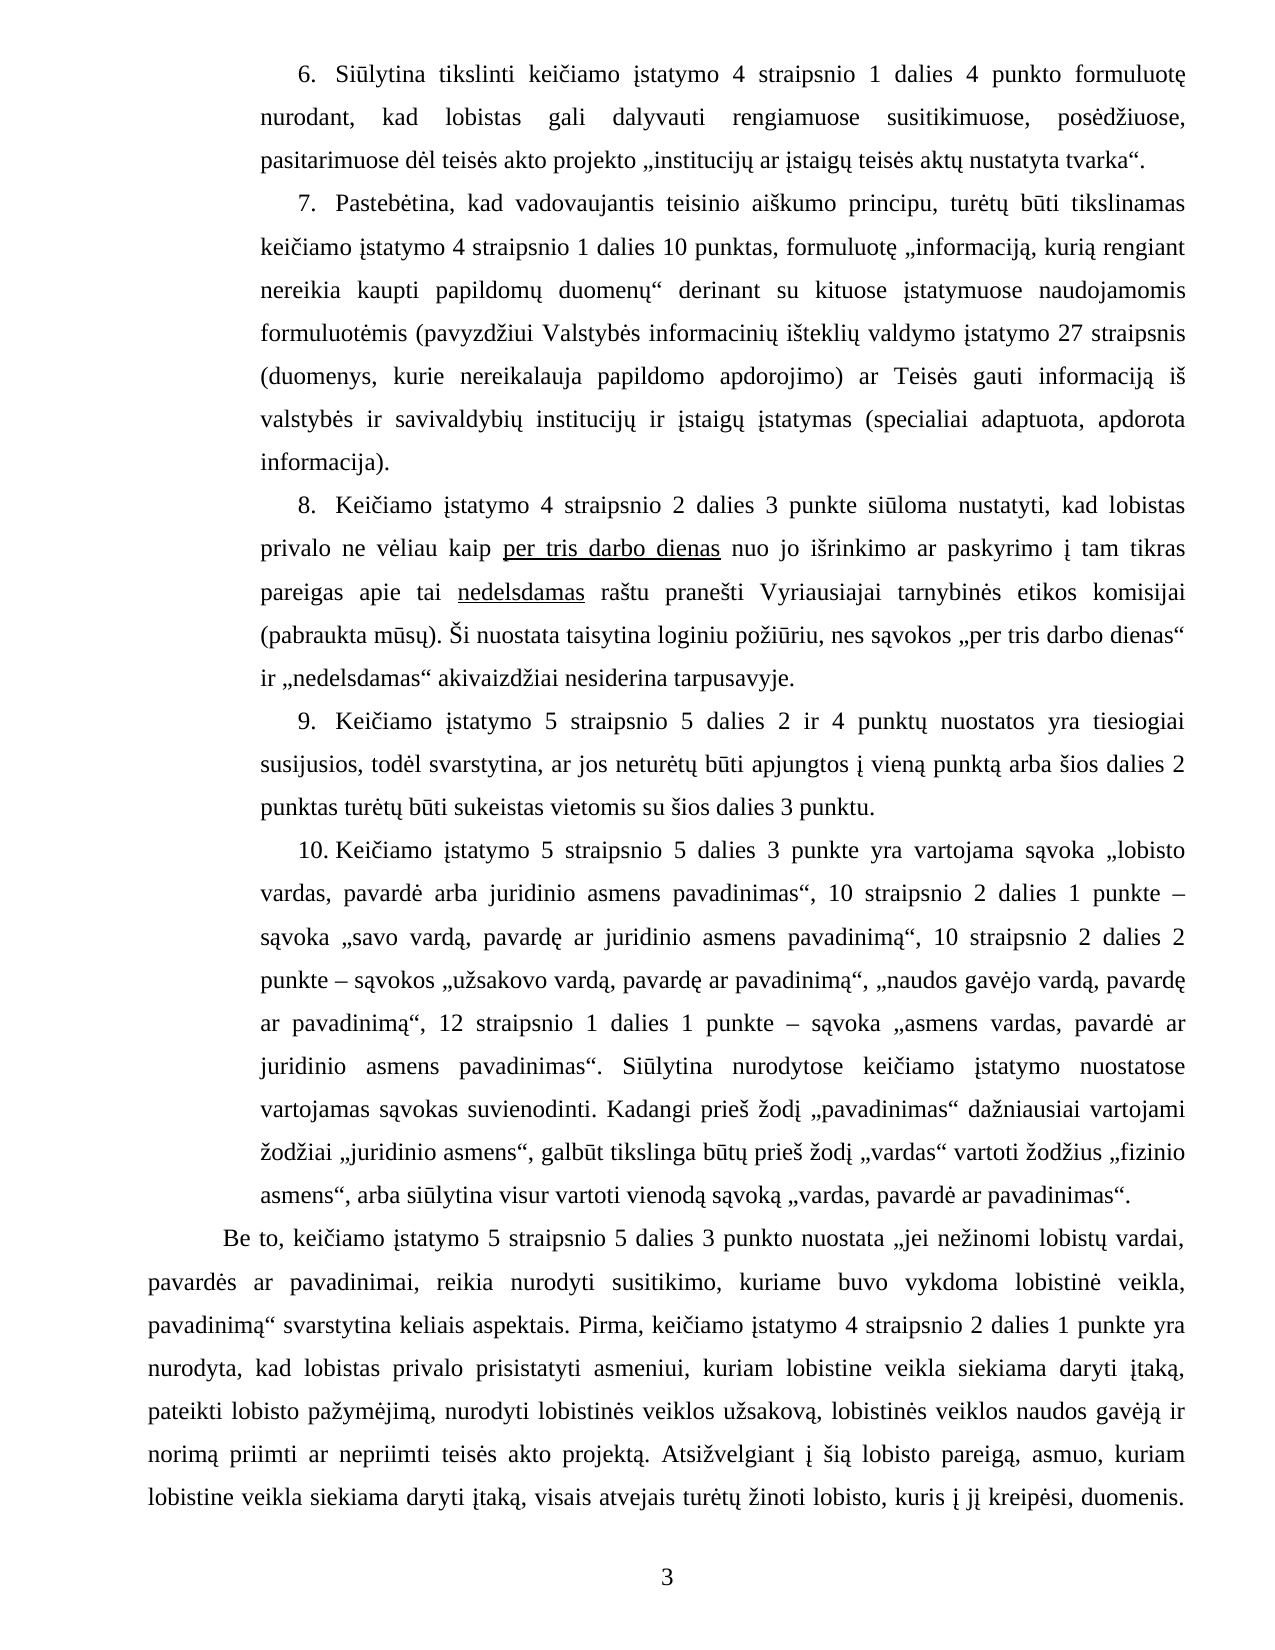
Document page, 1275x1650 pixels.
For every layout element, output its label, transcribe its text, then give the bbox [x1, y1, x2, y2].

list Keičiamo įstatymo 5 straipsnio 5 dalies 2 ir 4 punktų nuostatos yra tiesiogiai susijusios, todėl svarstytina, ar jos neturėtų būti apjungtos į vieną punktą arba šios dalies 2 punktas turėtų būti sukeistas vietomis su šios dalies 3 punktu. [223, 706, 1186, 821]
list Siūlytina tikslinti keičiamo įstatymo 4 straipsnio 1 dalies 4 punkto formuluotę nurodant, kad lobistas gali dalyvauti rengiamuose susitikimuose, posėdžiuose, pasitarimuose dėl teisės akto projekto „institucijų ar įstaigų teisės aktų nustatyta tvarka“. [223, 59, 1186, 174]
list Keičiamo įstatymo 4 straipsnio 2 dalies 3 punkte siūloma nustatyti, kad lobistas privalo ne vėliau kaip per tris darbo dienas nuo jo išrinkimo ar paskyrimo į tam tikras pareigas apie tai nedelsdamas raštu pranešti Vyriausiajai tarnybinės etikos komisijai (pabraukta mūsų). Ši nuostata taisytina loginiu požiūriu, nes sąvokos „per tris darbo dienas“ ir „nedelsdamas“ akivaizdžiai nesiderina tarpusavyje. [223, 490, 1186, 692]
list Pastebėtina, kad vadovaujantis teisinio aiškumo principu, turėtų būti tikslinamas keičiamo įstatymo 4 straipsnio 1 dalies 10 punktas, formuluotę „informaciją, kurią rengiant nereikia kaupti papildomų duomenų“ derinant su kituose įstatymuose naudojamomis formuluotėmis (pavyzdžiui Valstybės informacinių išteklių valdymo įstatymo 27 straipsnis (duomenys, kurie nereikalauja papildomo apdorojimo) ar Teisės gauti informaciją iš valstybės ir savivaldybių institucijų ir įstaigų įstatymas (specialiai adaptuota, apdorota informacija). [223, 188, 1186, 476]
list Keičiamo įstatymo 5 straipsnio 5 dalies 3 punkte yra vartojama sąvoka „lobisto vardas, pavardė arba juridinio asmens pavadinimas“, 10 straipsnio 2 dalies 1 punkte – sąvoka „savo vardą, pavardę ar juridinio asmens pavadinimą“, 10 straipsnio 2 dalies 2 punkte – sąvokos „užsakovo vardą, pavardę ar pavadinimą“, „naudos gavėjo vardą, pavardę ar pavadinimą“, 12 straipsnio 1 dalies 1 punkte – sąvoka „asmens vardas, pavardė ar juridinio asmens pavadinimas“. Siūlytina nurodytose keičiamo įstatymo nuostatose vartojamas sąvokas suvienodinti. Kadangi prieš žodį „pavadinimas“ dažniausiai vartojami žodžiai „juridinio asmens“, galbūt tikslinga būtų prieš žodį „vardas“ vartoti žodžius „fizinio asmens“, arba siūlytina visur vartoti vienodą sąvoką „vardas, pavardė ar pavadinimas“. [223, 835, 1186, 1209]
text Be to, keičiamo įstatymo 5 straipsnio 5 dalies 3 punkto nuostata „jei nežinomi lobistų vardai, pavardės ar pavadinimai, reikia nurodyti susitikimo, kuriame buvo vykdoma lobistinė veikla, pavadinimą“ svarstytina keliais aspektais. Pirma, keičiamo įstatymo 4 straipsnio 2 dalies 1 punkte yra nurodyta, kad lobistas privalo prisistatyti asmeniui, kuriam lobistine veikla siekiama daryti įtaką, pateikti lobisto pažymėjimą, nurodyti lobistinės veiklos užsakovą, lobistinės veiklos naudos gavėją ir norimą priimti ar nepriimti teisės akto projektą. Atsižvelgiant į šią lobisto pareigą, asmuo, kuriam lobistine veikla siekiama daryti įtaką, visais atvejais turėtų žinoti lobisto, kuris į jį kreipėsi, duomenis. [148, 1223, 1186, 1511]
